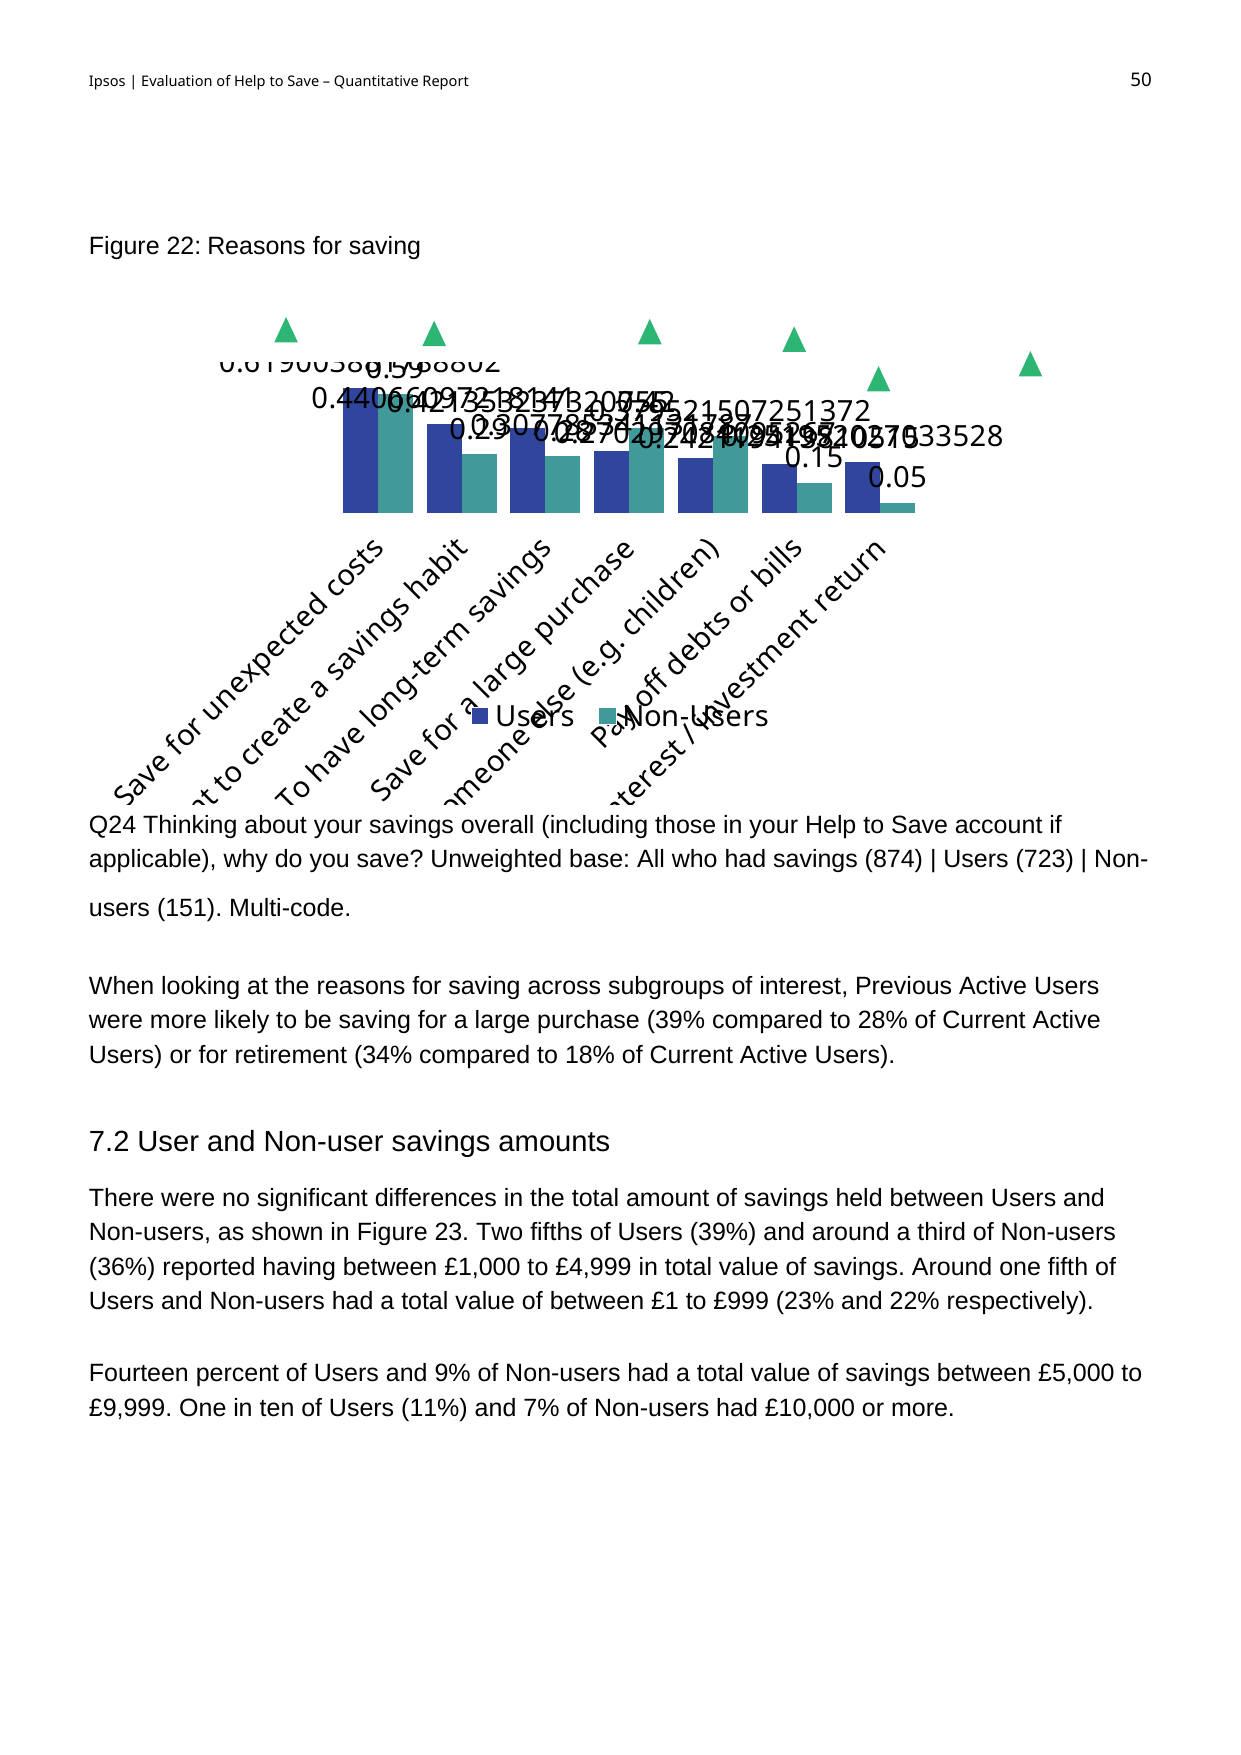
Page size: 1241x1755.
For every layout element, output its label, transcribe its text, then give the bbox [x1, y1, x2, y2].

list Q24 Thinking about your savings overall (including those in your Help to Save account if applicable), why do you save? Unweighted base: All who had savings (874) | Users (723) | Non-users (151). Multi-code. [89, 363, 1152, 925]
list When looking at the reasons for saving across subgroups of interest, Previous Active Users were more likely to be saving for a large purchase (39% compared to 28% of Current Active Users) or for retirement (34% compared to 18% of Current Active Users). [89, 971, 1152, 1068]
subtitle 7.2 User and Non-user savings amounts [89, 1124, 1152, 1158]
subtitle Figure 22: Reasons for saving [89, 231, 1152, 259]
list Fourteen percent of Users and 9% of Non-users had a total value of savings between £5,000 to £9,999. One in ten of Users (11%) and 7% of Non-users had £10,000 or more. [89, 1358, 1152, 1421]
list There were no significant differences in the total amount of savings held between Users and Non-users, as shown in Figure 23. Two fifths of Users (39%) and around a third of Non-users (36%) reported having between £1,000 to £4,999 in total value of savings. Around one fifth of Users and Non-users had a total value of between £1 to £999 (23% and 22% respectively). [89, 1183, 1152, 1315]
